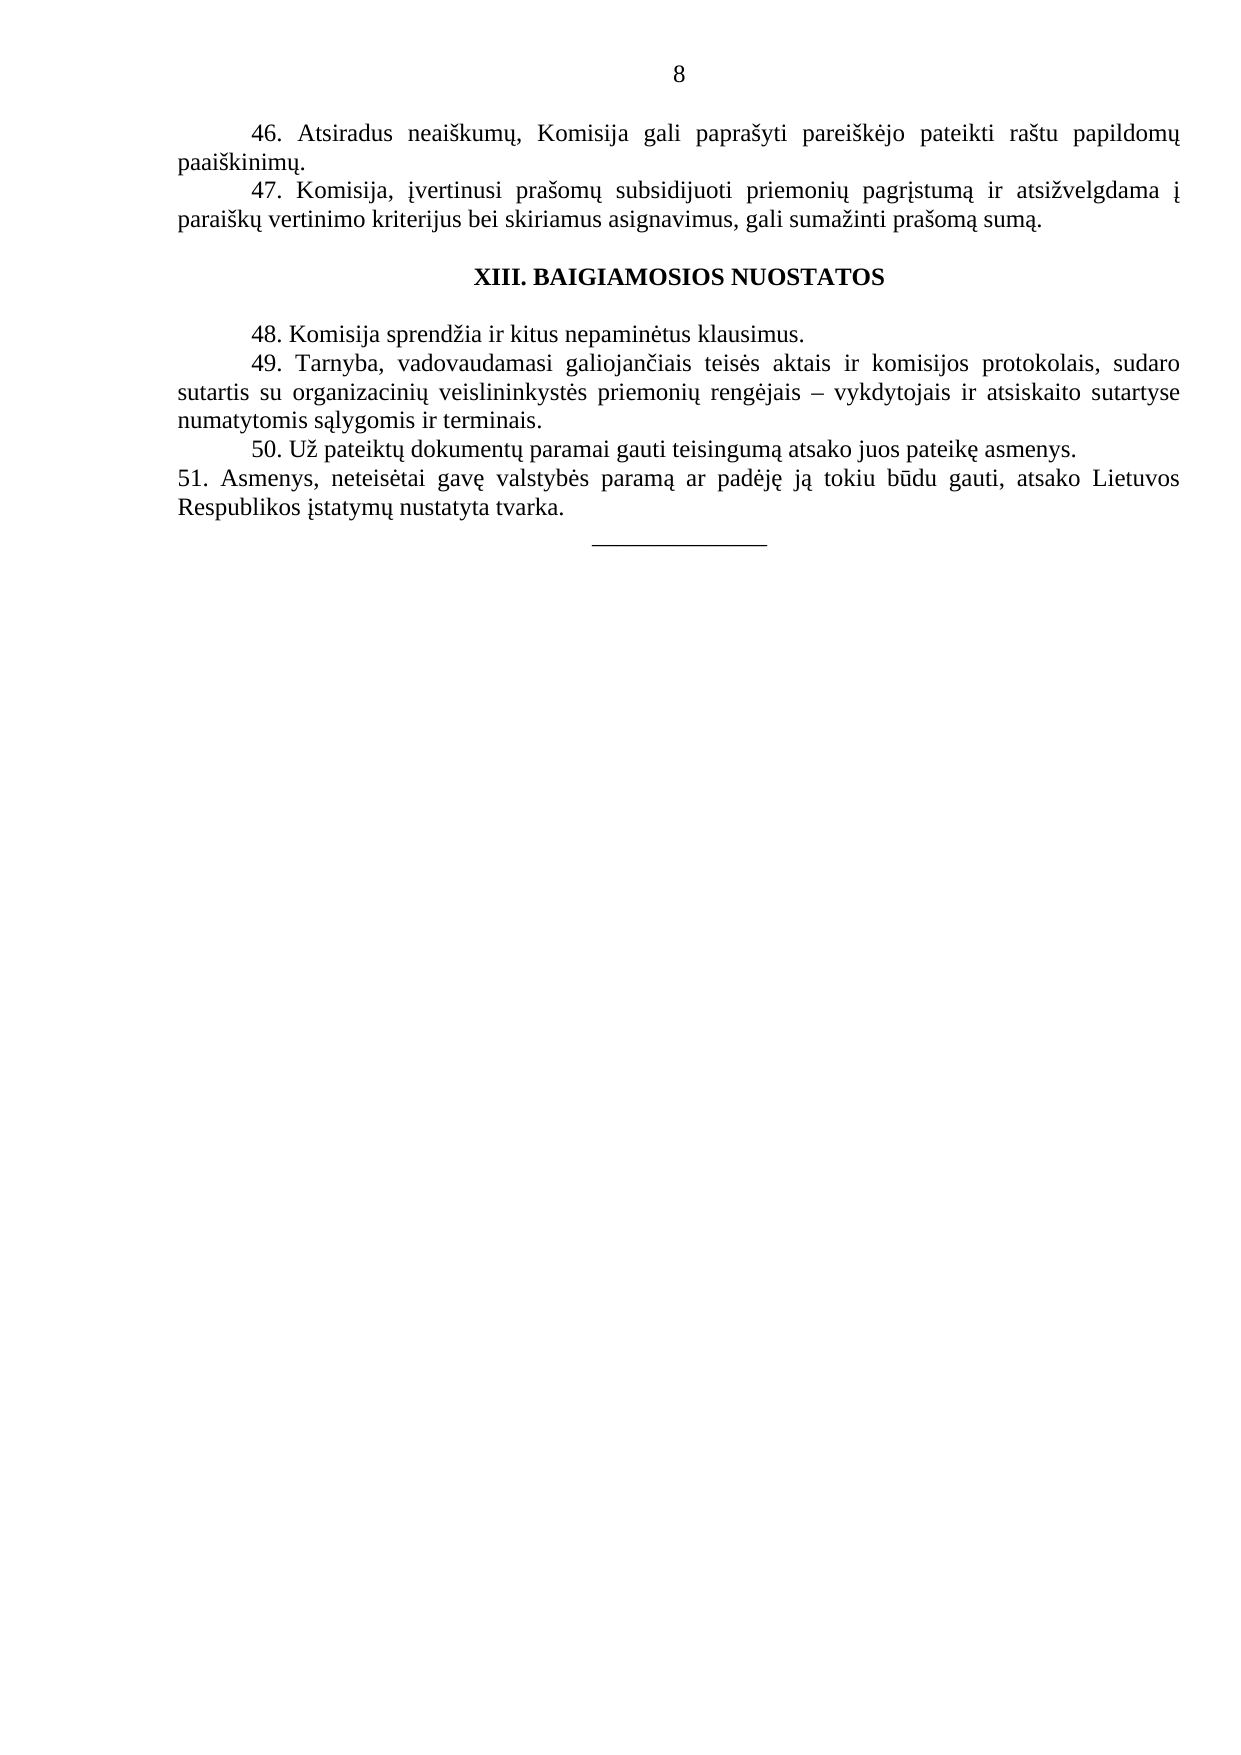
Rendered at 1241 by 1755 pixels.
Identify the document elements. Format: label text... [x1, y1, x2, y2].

text 49. Tarnyba, vadovaudamasi galiojančiais teisės aktais ir komisijos protokolais, sudaro sutartis su organizacinių veislininkystės priemonių rengėjais – vykdytojais ir atsiskaito sutartyse numatytomis sąlygomis ir terminais. [177, 348, 1181, 434]
text 46. Atsiradus neaiškumų, Komisija gali paprašyti pareiškėjo pateikti raštu papildomų paaiškinimų. [177, 118, 1181, 176]
text ______________ [177, 521, 1181, 549]
text XIII. BAIGIAMOSIOS NUOSTATOS [177, 262, 1181, 291]
text 50. Už pateiktų dokumentų paramai gauti teisingumą atsako juos pateikę asmenys. [177, 434, 1181, 463]
text 48. Komisija sprendžia ir kitus nepaminėtus klausimus. [177, 319, 1181, 348]
text 51. Asmenys, neteisėtai gavę valstybės paramą ar padėję ją tokiu būdu gauti, atsako Lietuvos Respublikos įstatymų nustatyta tvarka. [177, 463, 1181, 521]
text 47. Komisija, įvertinusi prašomų subsidijuoti priemonių pagrįstumą ir atsižvelgdama į paraiškų vertinimo kriterijus bei skiriamus asignavimus, gali sumažinti prašomą sumą. [177, 176, 1181, 233]
